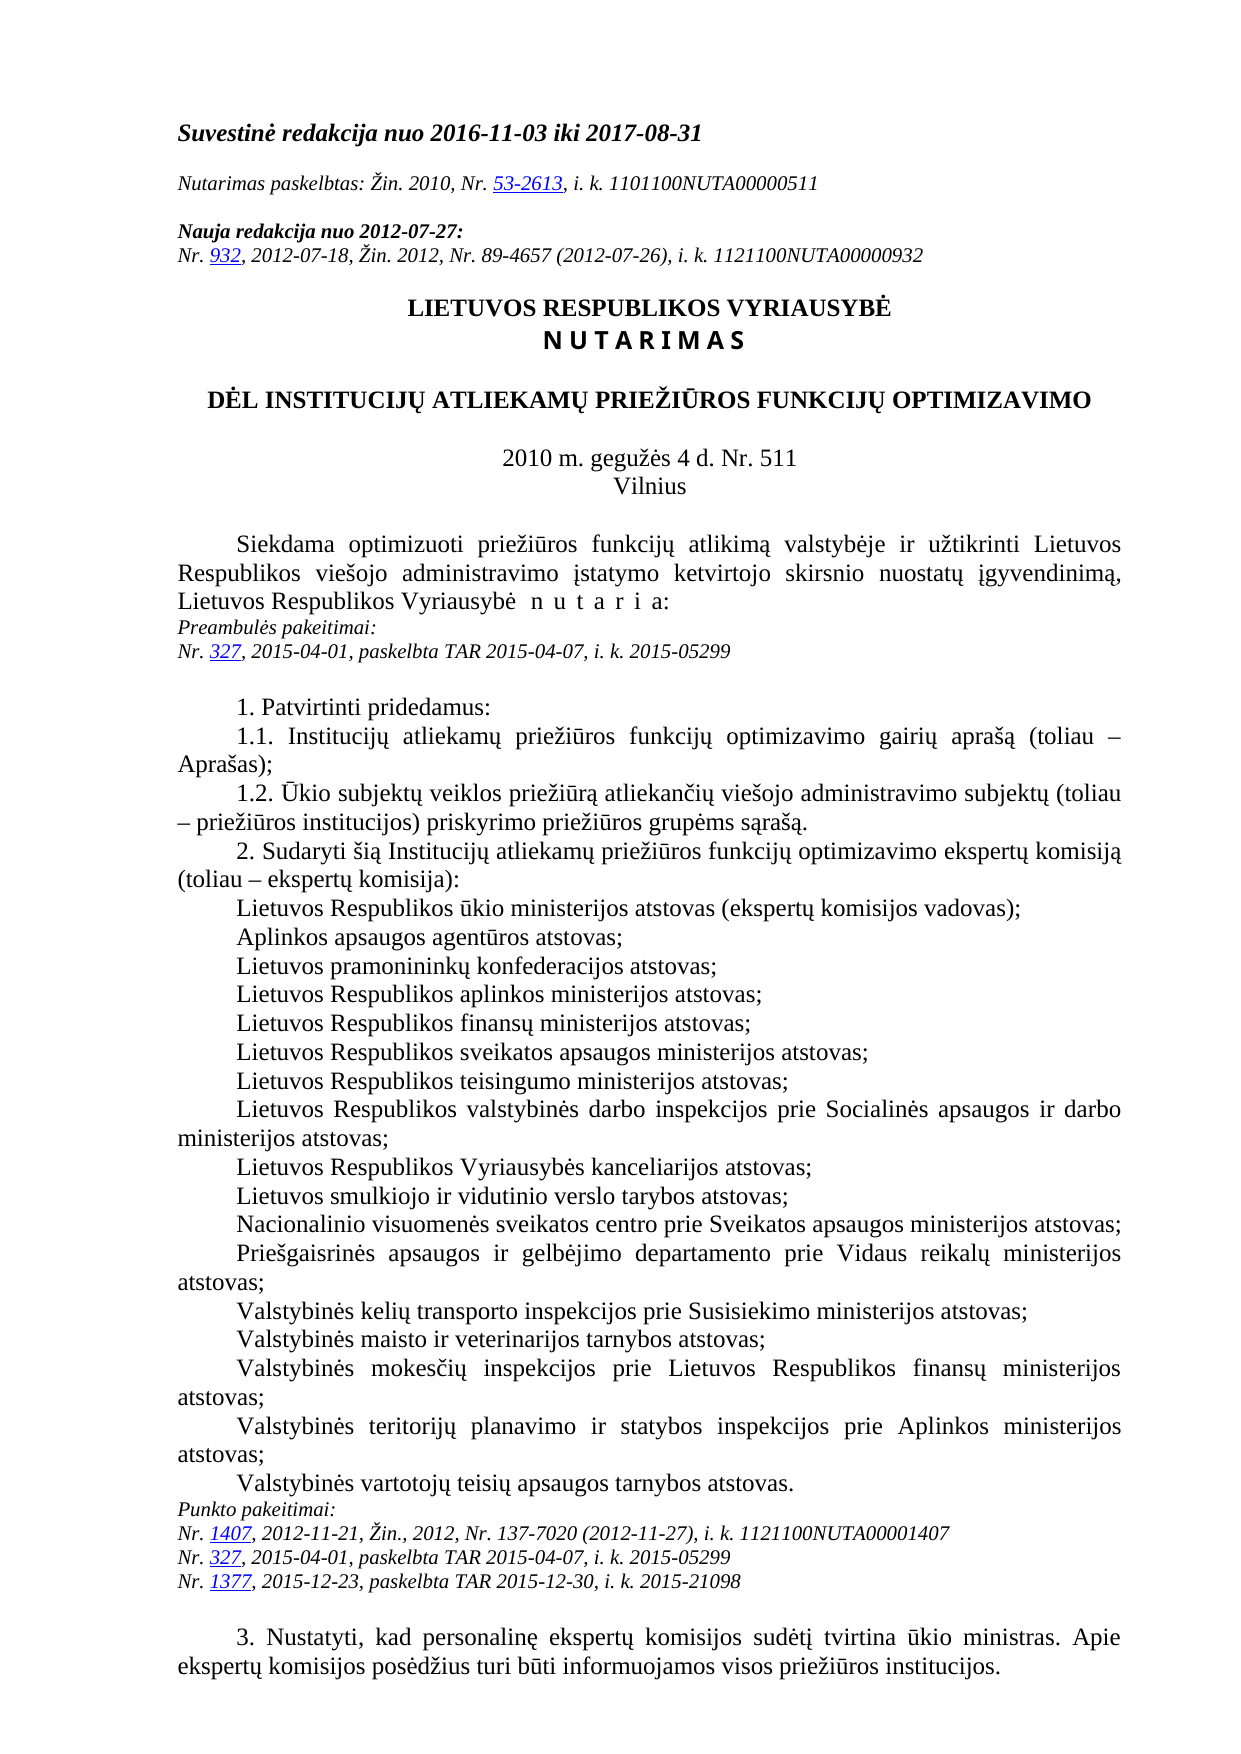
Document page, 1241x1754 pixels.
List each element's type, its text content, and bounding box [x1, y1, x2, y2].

text Valstybinės kelių transporto inspekcijos prie Susisiekimo ministerijos atstovas; [177, 1296, 1122, 1324]
text Lietuvos smulkiojo ir vidutinio verslo tarybos atstovas; [177, 1181, 1122, 1209]
text 1.2. Ūkio subjektų veiklos priežiūrą atliekančių viešojo administravimo subjektų (toliau – priežiūros institucijos) priskyrimo priežiūros grupėms sąrašą. [177, 778, 1122, 836]
text Valstybinės maisto ir veterinarijos tarnybos atstovas; [177, 1324, 1122, 1353]
text Valstybinės vartotojų teisių apsaugos tarnybos atstovas. [177, 1468, 1122, 1497]
text Lietuvos Respublikos teisingumo ministerijos atstovas; [177, 1066, 1122, 1094]
text Nutarimas paskelbtas: Žin. 2010, Nr. 53-2613, i. k. 1101100NUTA00000511 [177, 171, 1122, 195]
text Nauja redakcija nuo 2012-07-27: [177, 219, 1122, 243]
text 3. Nustatyti, kad personalinę ekspertų komisijos sudėtį tvirtina ūkio ministras. Apie ekspertų komisijos posėdžius turi būti informuojamos visos priežiūros institucijos. [177, 1622, 1122, 1679]
text Siekdama optimizuoti priežiūros funkcijų atlikimą valstybėje ir užtikrinti Lietuvos Respublikos viešojo administravimo įstatymo ketvirtojo skirsnio nuostatų įgyvendinimą, Lietuvos Respublikos Vyriausybė nutaria: [177, 529, 1122, 615]
text Lietuvos Respublikos Vyriausybės kanceliarijos atstovas; [177, 1152, 1122, 1181]
text Lietuvos Respublikos aplinkos ministerijos atstovas; [177, 979, 1122, 1008]
text Lietuvos Respublikos ūkio ministerijos atstovas (ekspertų komisijos vadovas); [177, 893, 1122, 922]
text Suvestinė redakcija nuo 2016-11-03 iki 2017-08-31 [177, 118, 1122, 147]
text Lietuvos pramonininkų konfederacijos atstovas; [177, 951, 1122, 979]
text Aplinkos apsaugos agentūros atstovas; [177, 922, 1122, 951]
text Nr. 932, 2012-07-18, Žin. 2012, Nr. 89-4657 (2012-07-26), i. k. 1121100NUTA00000932 [177, 243, 1122, 267]
text Nr. 327, 2015-04-01, paskelbta TAR 2015-04-07, i. k. 2015-05299 [177, 639, 1122, 663]
text Valstybinės mokesčių inspekcijos prie Lietuvos Respublikos finansų ministerijos atstovas; [177, 1353, 1122, 1411]
text Valstybinės teritorijų planavimo ir statybos inspekcijos prie Aplinkos ministerijos atstovas; [177, 1411, 1122, 1468]
text Preambulės pakeitimai: [177, 615, 1122, 639]
text 2. Sudaryti šią Institucijų atliekamų priežiūros funkcijų optimizavimo ekspertų komisiją (toliau – ekspertų komisija): [177, 836, 1122, 893]
text Nacionalinio visuomenės sveikatos centro prie Sveikatos apsaugos ministerijos atstovas; [177, 1209, 1122, 1238]
text DĖL INSTITUCIJŲ ATLIEKAMŲ PRIEŽIŪROS FUNKCIJŲ OPTIMIZAVIMO [177, 385, 1122, 414]
text Nr. 1377, 2015-12-23, paskelbta TAR 2015-12-30, i. k. 2015-21098 [177, 1569, 1122, 1593]
text 1.1. Institucijų atliekamų priežiūros funkcijų optimizavimo gairių aprašą (toliau – Aprašas); [177, 721, 1122, 778]
text Lietuvos Respublikos finansų ministerijos atstovas; [177, 1008, 1122, 1037]
text Nr. 1407, 2012-11-21, Žin., 2012, Nr. 137-7020 (2012-11-27), i. k. 1121100NUTA00001407 [177, 1521, 1122, 1545]
text 2010 m. gegužės 4 d. Nr. 511 [177, 443, 1122, 471]
text Lietuvos Respublikos sveikatos apsaugos ministerijos atstovas; [177, 1037, 1122, 1066]
text NUTARIMAS [177, 322, 1122, 356]
text 1. Patvirtinti pridedamus: [177, 692, 1122, 721]
text Lietuvos Respublikos valstybinės darbo inspekcijos prie Socialinės apsaugos ir darbo ministerijos atstovas; [177, 1094, 1122, 1152]
text LIETUVOS RESPUBLIKOS VYRIAUSYBĖ [177, 293, 1122, 322]
text Priešgaisrinės apsaugos ir gelbėjimo departamento prie Vidaus reikalų ministerijos atstovas; [177, 1238, 1122, 1296]
text Punkto pakeitimai: [177, 1497, 1122, 1521]
text Nr. 327, 2015-04-01, paskelbta TAR 2015-04-07, i. k. 2015-05299 [177, 1545, 1122, 1569]
text Vilnius [177, 471, 1122, 500]
